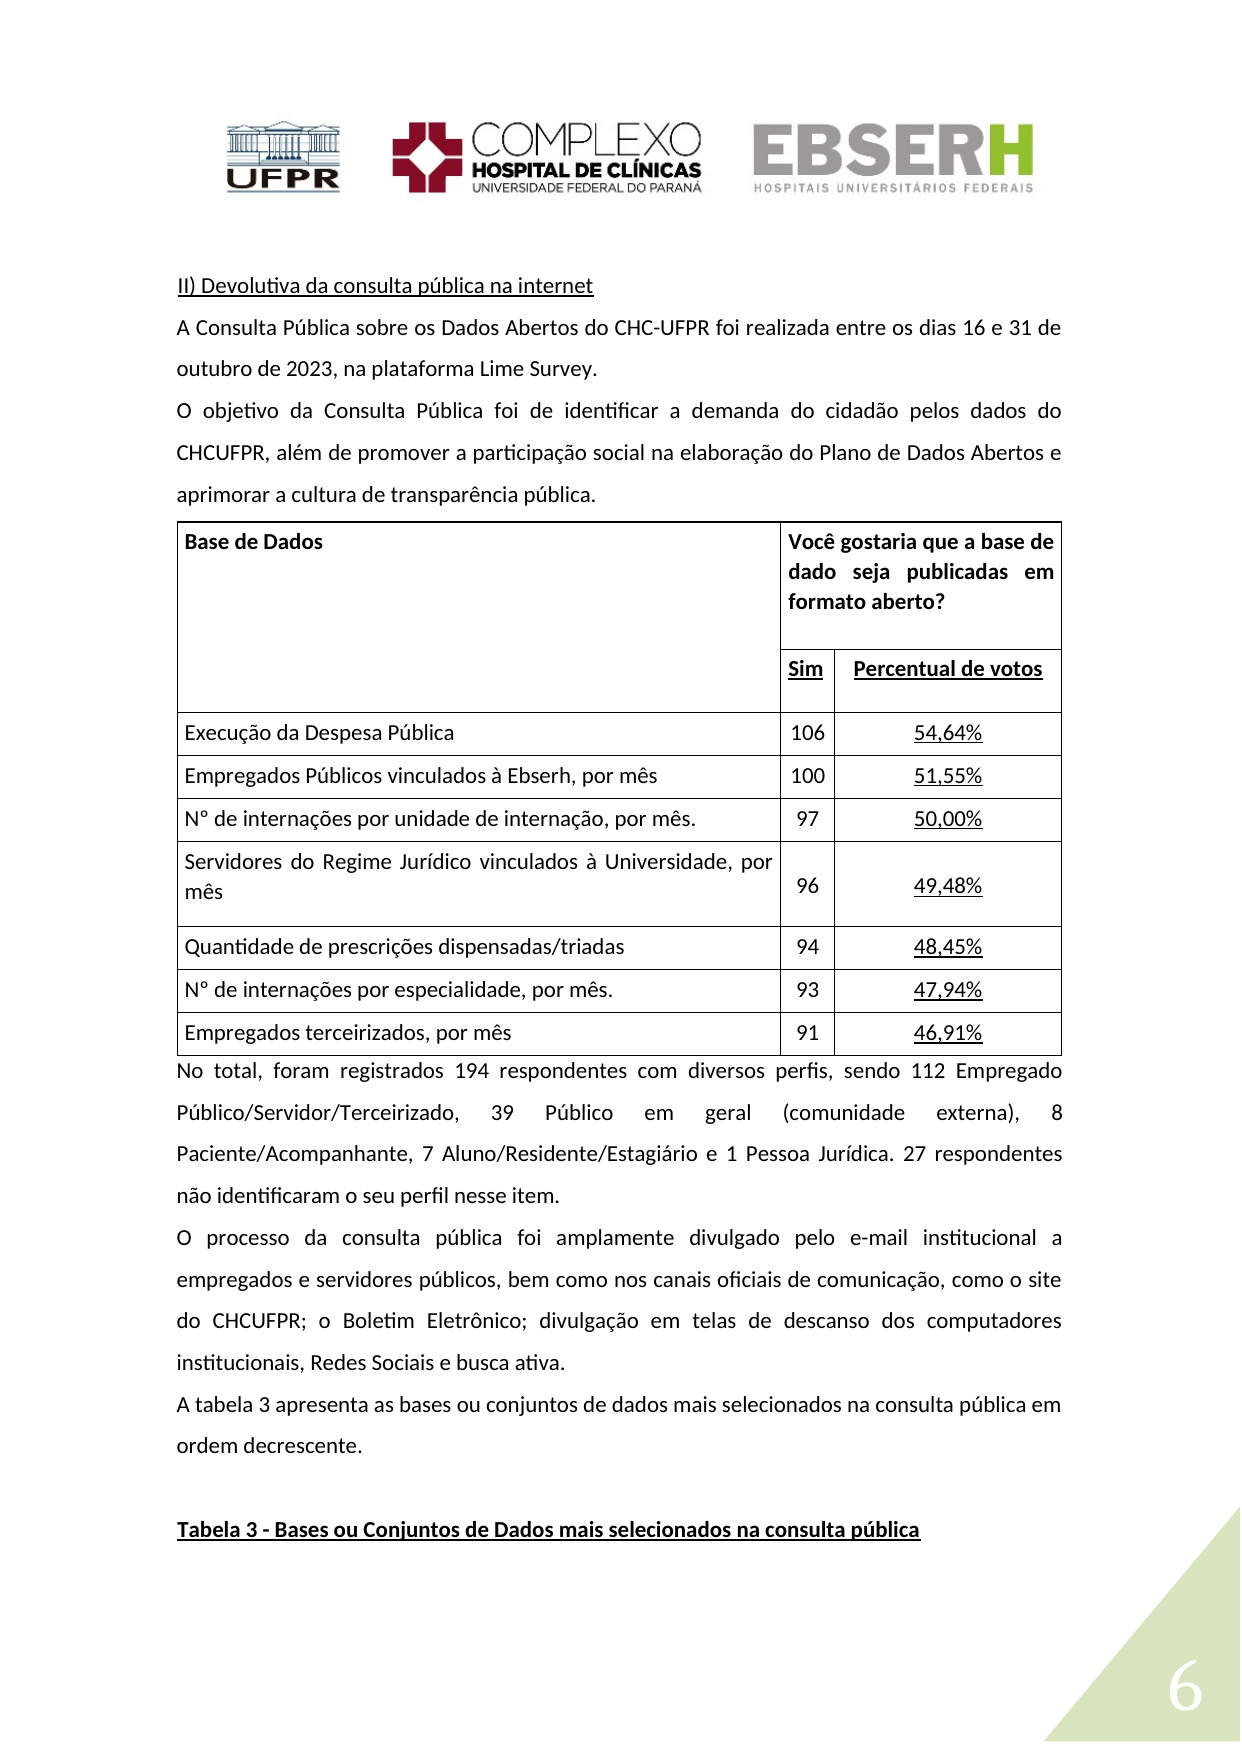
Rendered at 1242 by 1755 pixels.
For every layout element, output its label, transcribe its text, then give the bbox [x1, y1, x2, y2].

table_cell Quantidade de prescrições dispensadas/triadas [178, 927, 780, 969]
table_cell 48,45% [835, 927, 1061, 969]
table_cell Empregados terceirizados, por mês [178, 1013, 780, 1055]
table_cell Servidores do Regime Jurídico vinculados à Universidade, por mês [178, 842, 780, 926]
text A tabela 3 apresenta as bases ou conjuntos de dados mais selecionados na consulta pública em ordem decrescente. [176, 1390, 1064, 1459]
table_cell 49,48% [835, 842, 1061, 926]
table_cell 100 [781, 756, 834, 798]
text No total, foram registrados 194 respondentes com diversos perfis, sendo 112 Empregado Público/Servidor/Terceirizado, 39 Público em geral (comunidade externa), 8 Paciente/Acompanhante, 7 Aluno/Residente/Estagiário e 1 Pessoa Jurídica. 27 respondentes não identificaram o seu perfil nesse item. [176, 1056, 1064, 1209]
text A Consulta Pública sobre os Dados Abertos do CHC-UFPR foi realizada entre os dias 16 e 31 de outubro de 2023, na plataforma Lime Survey. [176, 313, 1064, 383]
table_cell Nº de internações por especialidade, por mês. [178, 970, 780, 1012]
table_cell Nº de internações por unidade de internação, por mês. [178, 799, 780, 841]
table_cell 97 [781, 799, 834, 841]
table_cell 91 [781, 1013, 834, 1055]
table_cell 50,00% [835, 799, 1061, 841]
text Tabela 3 - Bases ou Conjuntos de Dados mais selecionados na consulta pública [177, 1515, 1064, 1543]
table_cell Sim [781, 650, 834, 712]
table_cell Empregados Públicos vinculados à Ebserh, por mês [178, 756, 780, 798]
table_cell 94 [781, 927, 834, 969]
table_cell 46,91% [835, 1013, 1061, 1055]
text II) Devolutiva da consulta pública na internet [177, 271, 1064, 299]
table_cell 51,55% [835, 756, 1061, 798]
table_cell Percentual de votos [835, 650, 1061, 712]
table_cell Execução da Despesa Pública [178, 713, 780, 755]
table_header Você gostaria que a base de dado seja publicadas em formato aberto? [781, 523, 1061, 648]
table_cell 93 [781, 970, 834, 1012]
table_cell 54,64% [835, 713, 1061, 755]
table_cell 47,94% [835, 970, 1061, 1012]
table_cell 96 [781, 842, 834, 926]
table_cell 106 [781, 713, 834, 755]
table_header Base de Dados [178, 523, 780, 712]
text O processo da consulta pública foi amplamente divulgado pelo e-mail institucional a empregados e servidores públicos, bem como nos canais oficiais de comunicação, como o site do CHCUFPR; o Boletim Eletrônico; divulgação em telas de descanso dos computadores institucionais, Redes Sociais e busca ativa. [176, 1223, 1064, 1376]
text O objetivo da Consulta Pública foi de identificar a demanda do cidadão pelos dados do CHCUFPR, além de promover a participação social na elaboração do Plano de Dados Abertos e aprimorar a cultura de transparência pública. [176, 396, 1064, 508]
